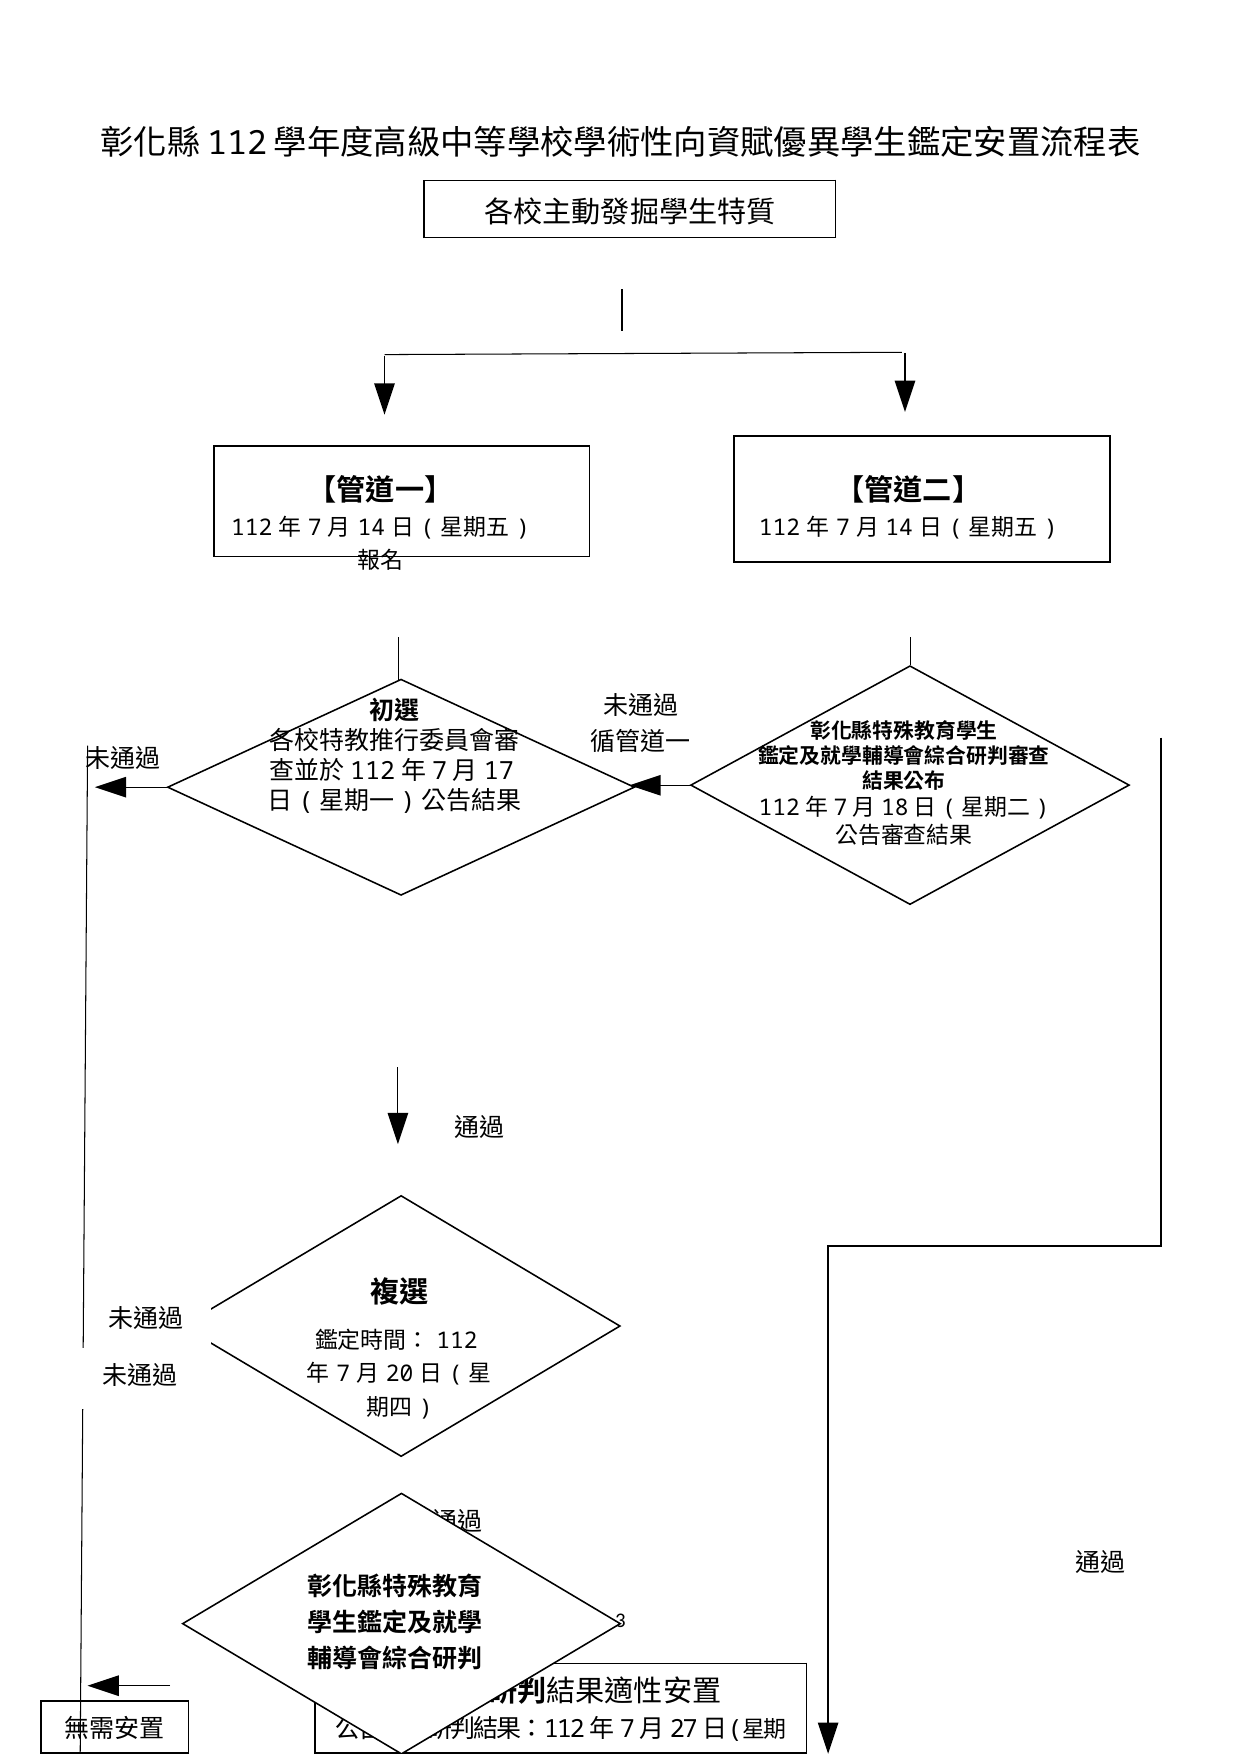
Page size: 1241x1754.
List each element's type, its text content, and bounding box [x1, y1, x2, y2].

text 無需安置 [81, 1709, 172, 1745]
text 通過 [1075, 1542, 1137, 1578]
text 公告綜合研判結果：112年7月27日(星期四) [331, 1714, 383, 1745]
text 未通過 [90, 1356, 190, 1392]
text 彰化縣112學年度高級中等學校學術性向資賦優異學生鑑定安置流程表 [75, 98, 1165, 161]
text 無需安置 [57, 1709, 80, 1745]
text 依綜合研判結果適性安置 [481, 1671, 791, 1709]
text 通過 [432, 1501, 494, 1537]
text 公告綜合研判結果：112年7月27日(星期四) [420, 1709, 791, 1745]
text 未通過 [96, 1299, 196, 1335]
text 各校主動發掘學生特質 [439, 188, 820, 229]
text 通過 [454, 1107, 516, 1144]
